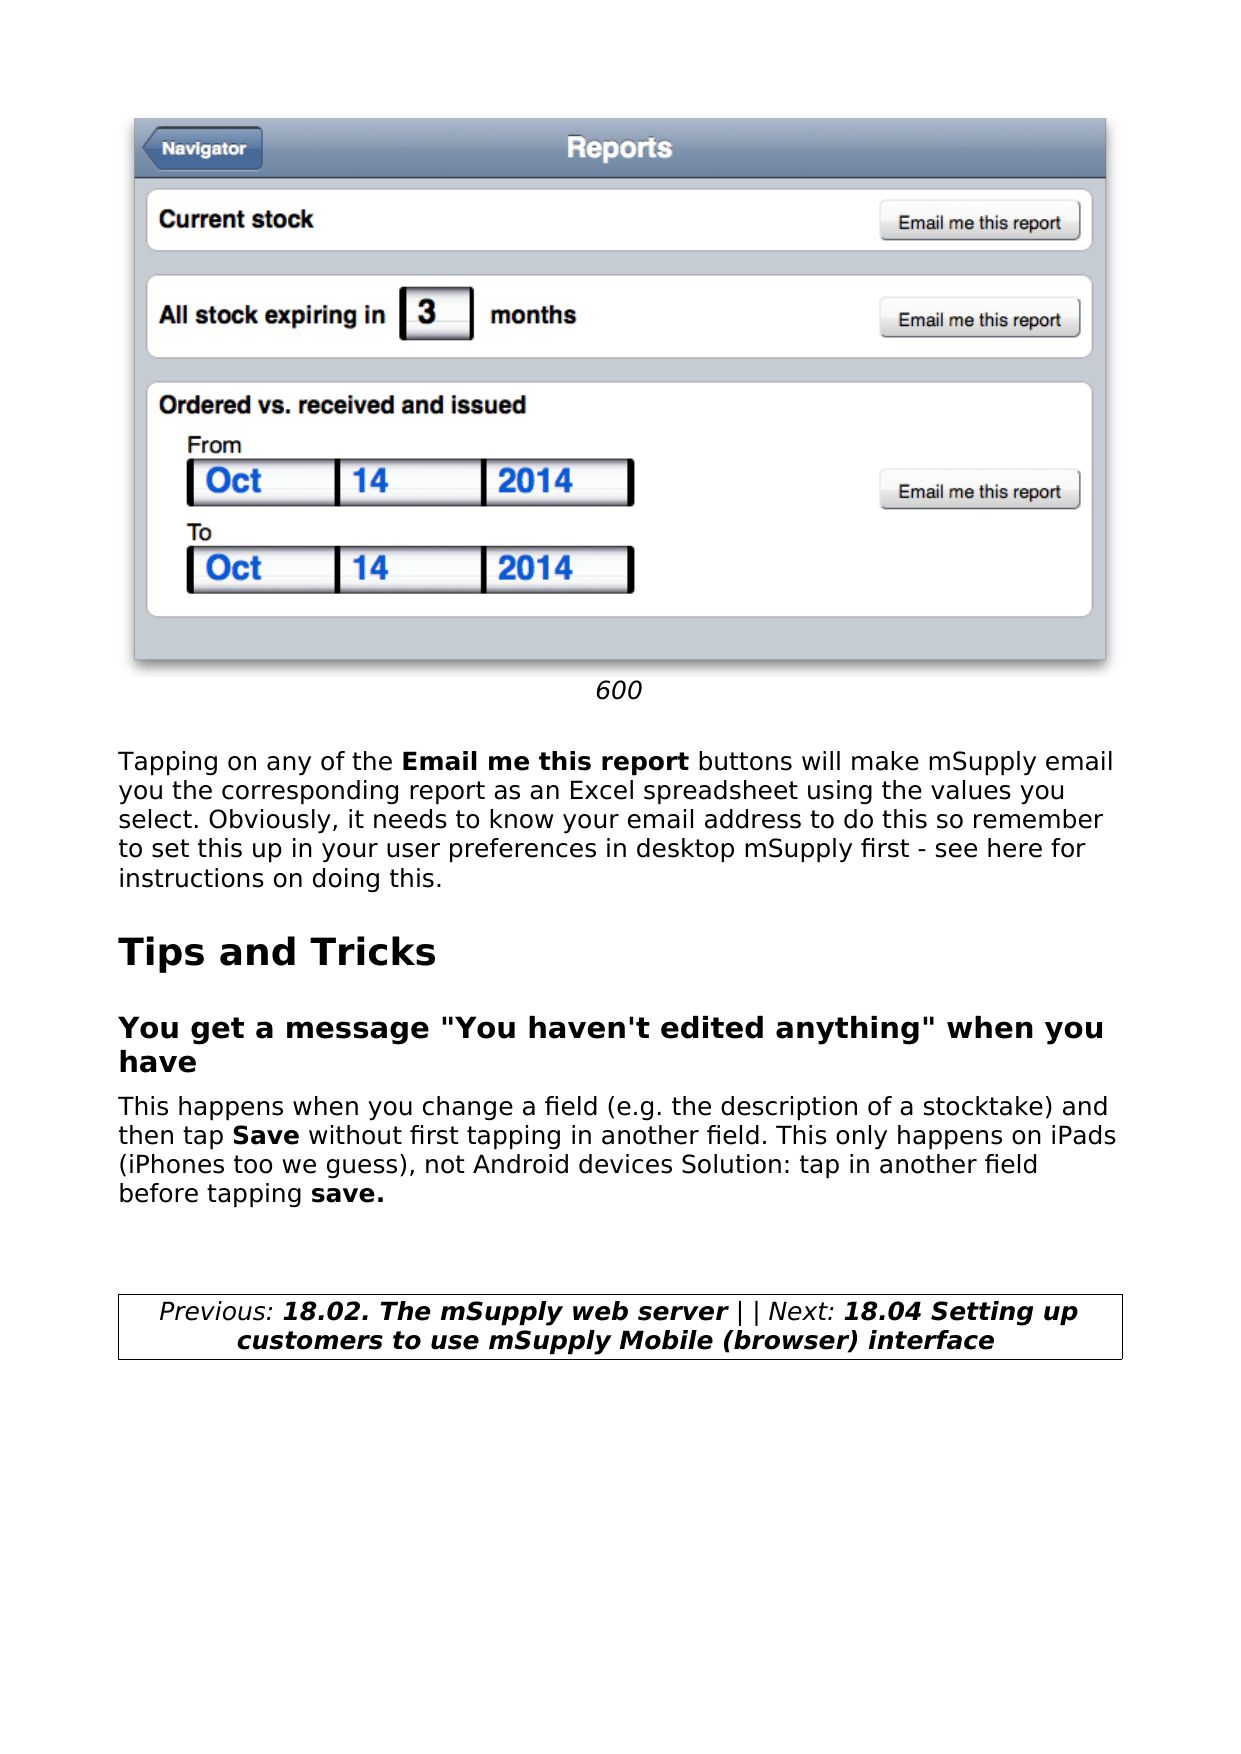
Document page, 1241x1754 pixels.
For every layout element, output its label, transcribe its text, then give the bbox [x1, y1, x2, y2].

subtitle Tips and Tricks [118, 930, 1122, 974]
subtitle You get a message "You haven't edited anything" when you have [118, 1012, 1122, 1079]
text Tapping on any of the Email me this report buttons will make mSupply email you the corresponding report as an Excel spreadsheet using the values you select. Obviously, it needs to know your email address to do this so remember to set this up in your user preferences in desktop mSupply first - see here for instructions on doing this. [118, 747, 1122, 893]
picture [118, 118, 1123, 677]
text 600 [118, 677, 1122, 705]
table_header Previous: 18.02. The mSupply web server | | Next: 18.04 Setting up customers to use mSupply Mobile (browser) interface [119, 1295, 1122, 1358]
text This happens when you change a field (e.g. the description of a stocktake) and then tap Save without first tapping in another field. This only happens on iPads (iPhones too we guess), not Android devices Solution: tap in another field before tapping save. [118, 1092, 1122, 1267]
